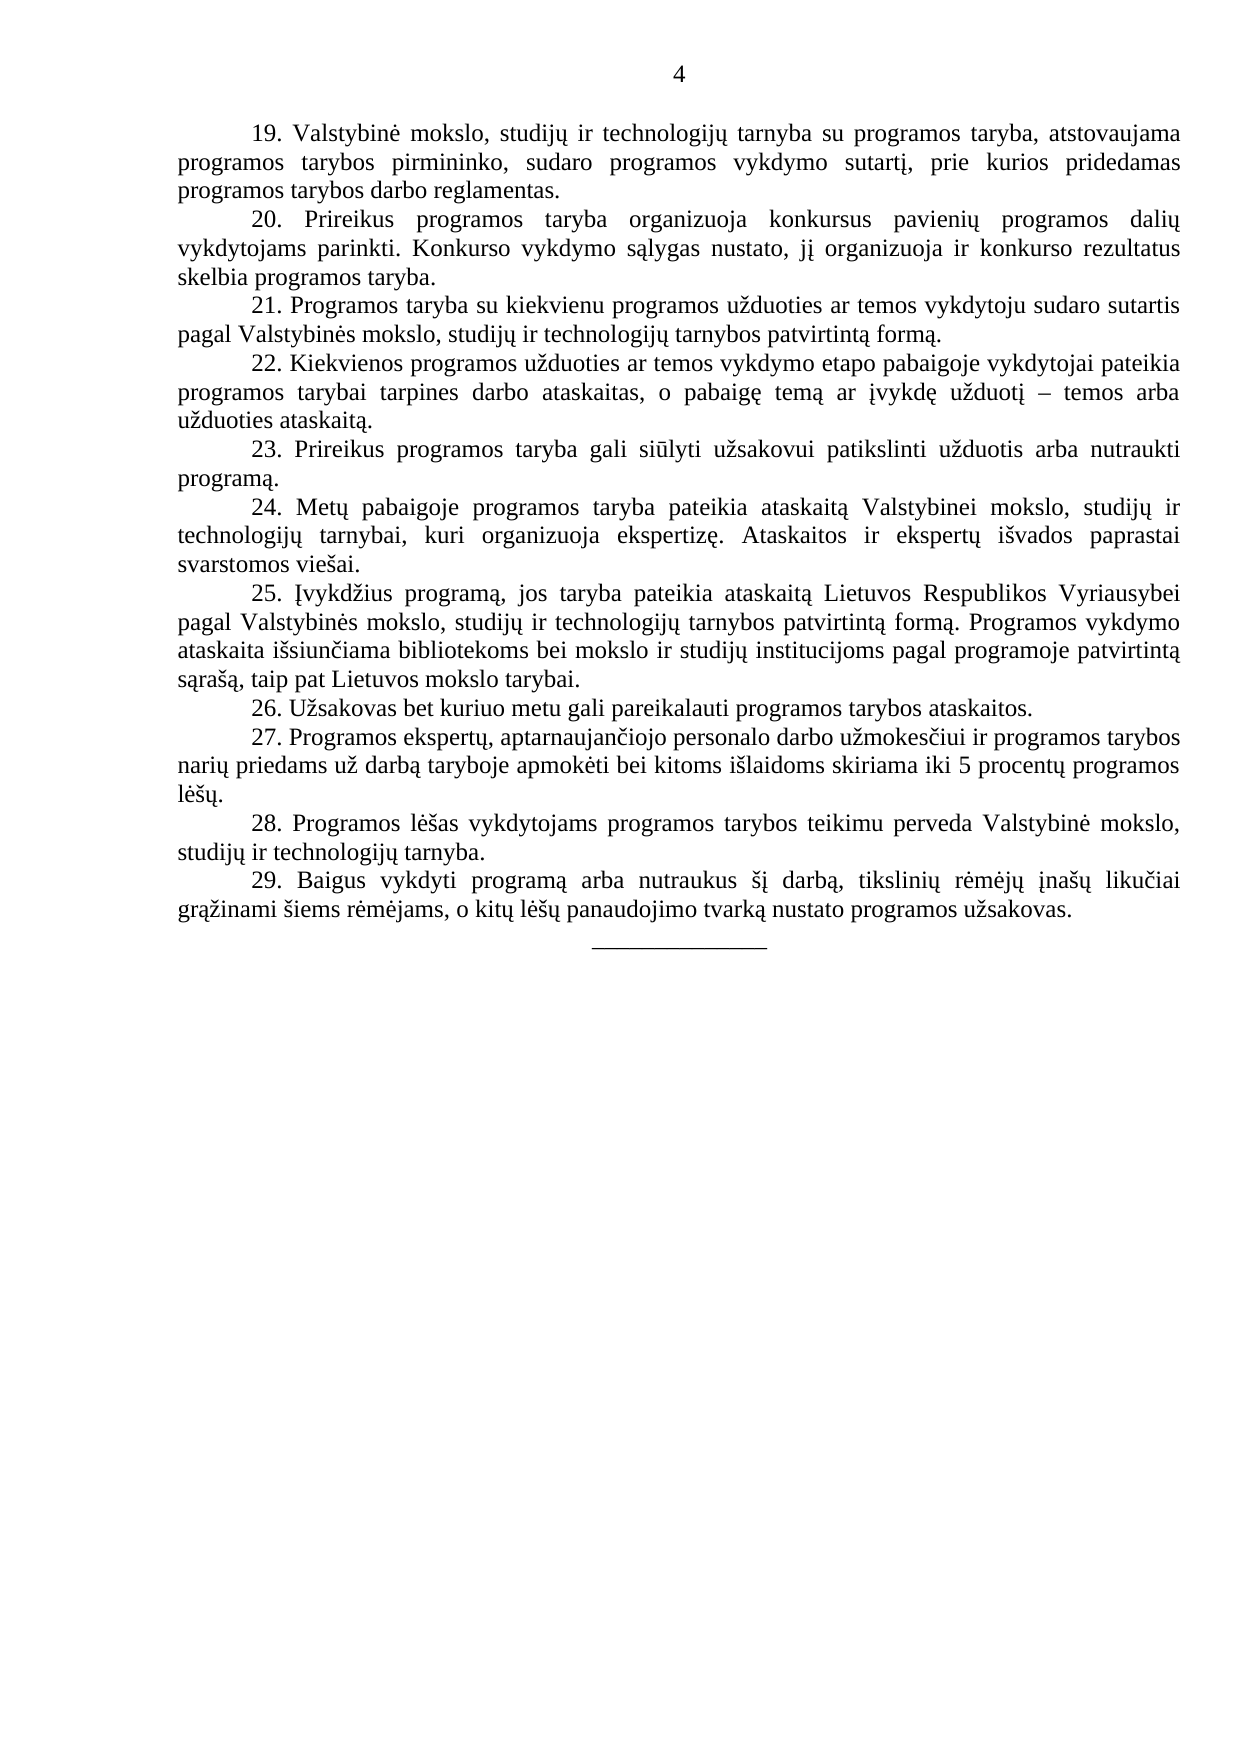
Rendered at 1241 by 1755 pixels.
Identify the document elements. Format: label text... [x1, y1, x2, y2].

text 20. Prireikus programos taryba organizuoja konkursus pavienių programos dalių vykdytojams parinkti. Konkurso vykdymo sąlygas nustato, jį organizuoja ir konkurso rezultatus skelbia programos taryba. [177, 204, 1181, 291]
text ______________ [177, 923, 1181, 952]
text 21. Programos taryba su kiekvienu programos užduoties ar temos vykdytoju sudaro sutartis pagal Valstybinės mokslo, studijų ir technologijų tarnybos patvirtintą formą. [177, 291, 1181, 348]
text 29. Baigus vykdyti programą arba nutraukus šį darbą, tikslinių rėmėjų įnašų likučiai grąžinami šiems rėmėjams, o kitų lėšų panaudojimo tvarką nustato programos užsakovas. [177, 866, 1181, 923]
text 19. Valstybinė mokslo, studijų ir technologijų tarnyba su programos taryba, atstovaujama programos tarybos pirmininko, sudaro programos vykdymo sutartį, prie kurios pridedamas programos tarybos darbo reglamentas. [177, 118, 1181, 204]
text 22. Kiekvienos programos užduoties ar temos vykdymo etapo pabaigoje vykdytojai pateikia programos tarybai tarpines darbo ataskaitas, o pabaigę temą ar įvykdę užduotį – temos arba užduoties ataskaitą. [177, 348, 1181, 434]
text 27. Programos ekspertų, aptarnaujančiojo personalo darbo užmokesčiui ir programos tarybos narių priedams už darbą taryboje apmokėti bei kitoms išlaidoms skiriama iki 5 procentų programos lėšų. [177, 722, 1181, 808]
text 28. Programos lėšas vykdytojams programos tarybos teikimu perveda Valstybinė mokslo, studijų ir technologijų tarnyba. [177, 808, 1181, 866]
text 23. Prireikus programos taryba gali siūlyti užsakovui patikslinti užduotis arba nutraukti programą. [177, 434, 1181, 492]
text 25. Įvykdžius programą, jos taryba pateikia ataskaitą Lietuvos Respublikos Vyriausybei pagal Valstybinės mokslo, studijų ir technologijų tarnybos patvirtintą formą. Programos vykdymo ataskaita išsiunčiama bibliotekoms bei mokslo ir studijų institucijoms pagal programoje patvirtintą sąrašą, taip pat Lietuvos mokslo tarybai. [177, 578, 1181, 693]
text 26. Užsakovas bet kuriuo metu gali pareikalauti programos tarybos ataskaitos. [177, 693, 1181, 722]
text 24. Metų pabaigoje programos taryba pateikia ataskaitą Valstybinei mokslo, studijų ir technologijų tarnybai, kuri organizuoja ekspertizę. Ataskaitos ir ekspertų išvados paprastai svarstomos viešai. [177, 492, 1181, 578]
